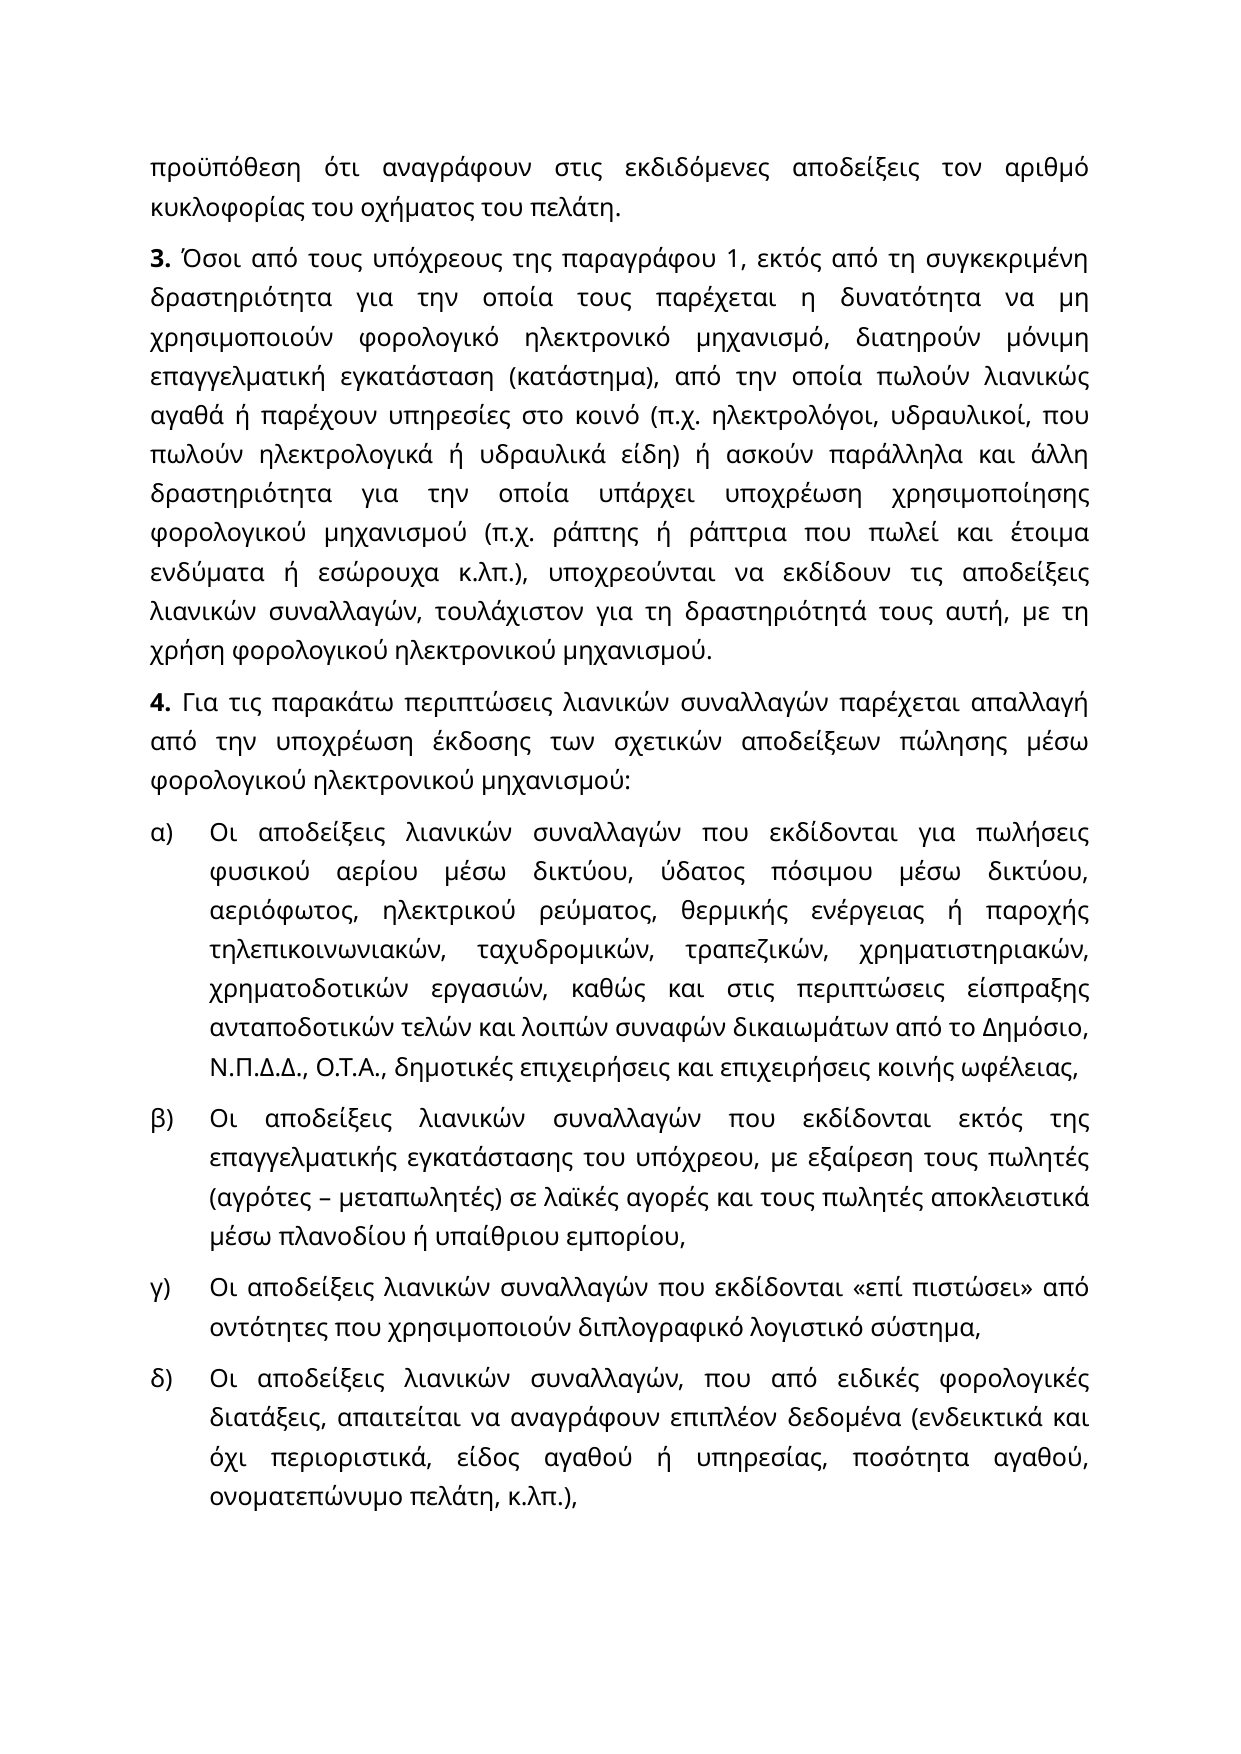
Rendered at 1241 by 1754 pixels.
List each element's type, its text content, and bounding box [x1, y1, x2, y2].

text προϋπόθεση ότι αναγράφουν στις εκδιδόμενες αποδείξεις τον αριθμό κυκλοφορίας του οχήματος του πελάτη. [150, 150, 1090, 223]
text 3. Όσοι από τους υπόχρεους της παραγράφου 1, εκτός από τη συγκεκριμένη δραστηριότητα για την οποία τους παρέχεται η δυνατότητα να μη χρησιμοποιούν φορολογικό ηλεκτρονικό μηχανισμό, διατηρούν μόνιμη επαγγελματική εγκατάσταση (κατάστημα), από την οποία πωλούν λιανικώς αγαθά ή παρέχουν υπηρεσίες στο κοινό (π.χ. ηλεκτρολόγοι, υδραυλικοί, που πωλούν ηλεκτρολογικά ή υδραυλικά είδη) ή ασκούν παράλληλα και άλλη δραστηριότητα για την οποία υπάρχει υποχρέωση χρησιμοποίησης φορολογικού μηχανισμού (π.χ. ράπτης ή ράπτρια που πωλεί και έτοιμα ενδύματα ή εσώρουχα κ.λπ.), υποχρεούνται να εκδίδουν τις αποδείξεις λιανικών συναλλαγών, τουλάχιστον για τη δραστηριότητά τους αυτή, με τη χρήση φορολογικού ηλεκτρονικού μηχανισμού. [150, 241, 1090, 667]
list γ) Οι αποδείξεις λιανικών συναλλαγών που εκδίδονται «επί πιστώσει» από οντότητες που χρησιμοποιούν διπλογραφικό λογιστικό σύστημα, [150, 1270, 1090, 1343]
list β) Οι αποδείξεις λιανικών συναλλαγών που εκδίδονται εκτός της επαγγελματικής εγκατάστασης του υπόχρεου, με εξαίρεση τους πωλητές (αγρότες – μεταπωλητές) σε λαϊκές αγορές και τους πωλητές αποκλειστικά μέσω πλανοδίου ή υπαίθριου εμπορίου, [150, 1101, 1090, 1252]
list α) Οι αποδείξεις λιανικών συναλλαγών που εκδίδονται για πωλήσεις φυσικού αερίου μέσω δικτύου, ύδατος πόσιμου μέσω δικτύου, αεριόφωτος, ηλεκτρικού ρεύματος, θερμικής ενέργειας ή παροχής τηλεπικοινωνιακών, ταχυδρομικών, τραπεζικών, χρηματιστηριακών, χρηματοδοτικών εργασιών, καθώς και στις περιπτώσεις είσπραξης ανταποδοτικών τελών και λοιπών συναφών δικαιωμάτων από το Δημόσιο, Ν.Π.Δ.Δ., Ο.Τ.Α., δημοτικές επιχειρήσεις και επιχειρήσεις κοινής ωφέλειας, [150, 814, 1090, 1083]
text 4. Για τις παρακάτω περιπτώσεις λιανικών συναλλαγών παρέχεται απαλλαγή από την υποχρέωση έκδοσης των σχετικών αποδείξεων πώλησης μέσω φορολογικού ηλεκτρονικού μηχανισμού: [150, 684, 1090, 797]
list δ) Οι αποδείξεις λιανικών συναλλαγών, που από ειδικές φορολογικές διατάξεις, απαιτείται να αναγράφουν επιπλέον δεδομένα (ενδεικτικά και όχι περιοριστικά, είδος αγαθού ή υπηρεσίας, ποσότητα αγαθού, ονοματεπώνυμο πελάτη, κ.λπ.), [150, 1361, 1090, 1512]
